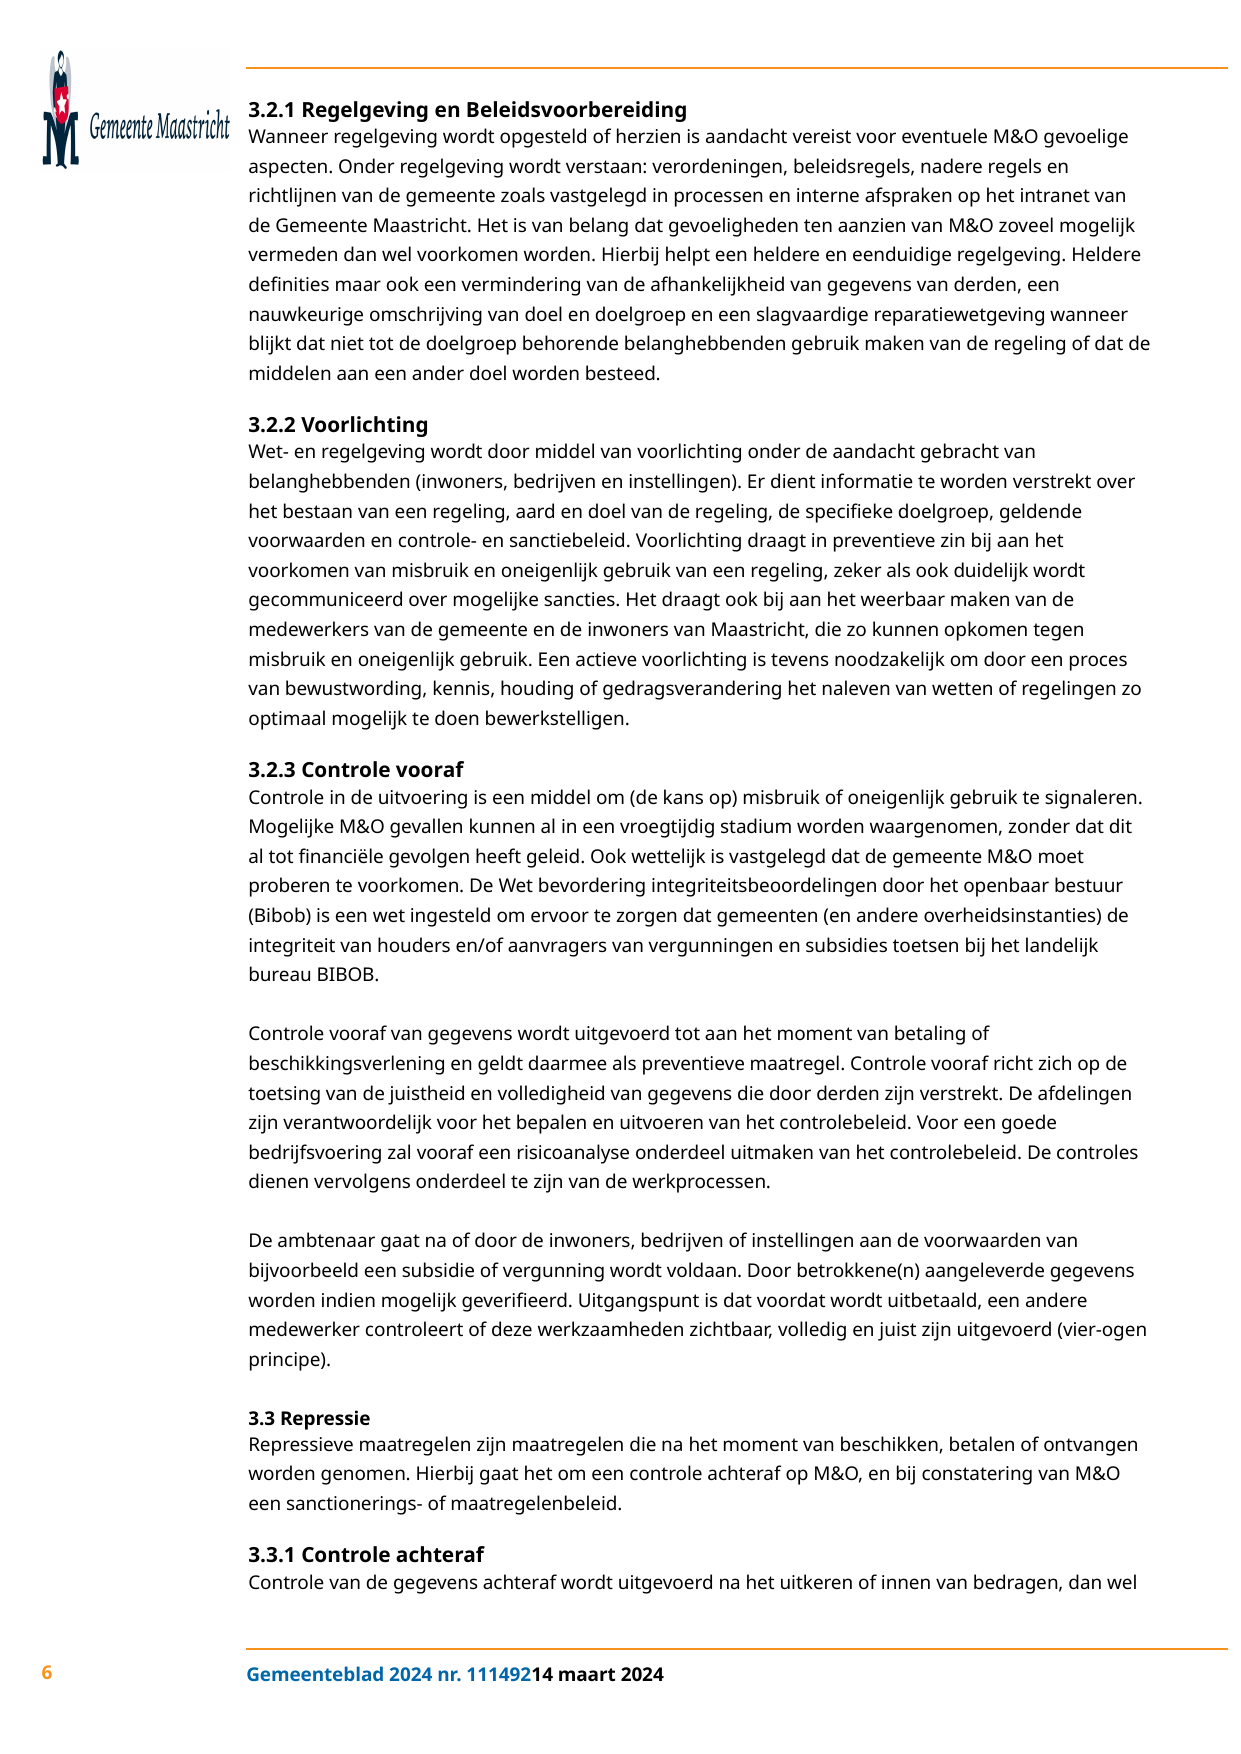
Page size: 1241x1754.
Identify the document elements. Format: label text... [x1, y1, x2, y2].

text Controle van de gegevens achteraf wordt uitgevoerd na het uitkeren of innen van bedragen, dan wel [248, 1569, 1152, 1594]
picture [41, 47, 231, 172]
text Repressieve maatregelen zijn maatregelen die na het moment van beschikken, betalen of ontvangen worden genomen. Hierbij gaat het om een controle achteraf op M&O, en bij constatering van M&O een sanctionerings- of maatregelenbeleid. [248, 1431, 1152, 1516]
text 3.2.2 Voorlichting [248, 410, 1152, 439]
text 3.2.3 Controle vooraf [248, 755, 1152, 784]
text 3.3.1 Controle achteraf [248, 1540, 1152, 1569]
text Controle vooraf van gegevens wordt uitgevoerd tot aan het moment van betaling of beschikkingsverlening en geldt daarmee als preventieve maatregel. Controle vooraf richt zich op de toetsing van de juistheid en volledigheid van gegevens die door derden zijn verstrekt. De afdelingen zijn verantwoordelijk voor het bepalen en uitvoeren van het controlebeleid. Voor een goede bedrijfsvoering zal vooraf een risicoanalyse onderdeel uitmaken van het controlebeleid. De controles dienen vervolgens onderdeel te zijn van de werkprocessen. [248, 1021, 1152, 1194]
text Wanneer regelgeving wordt opgesteld of herzien is aandacht vereist voor eventuele M&O gevoelige aspecten. Onder regelgeving wordt verstaan: verordeningen, beleidsregels, nadere regels en richtlijnen van de gemeente zoals vastgelegd in processen en interne afspraken op het intranet van de Gemeente Maastricht. Het is van belang dat gevoeligheden ten aanzien van M&O zoveel mogelijk vermeden dan wel voorkomen worden. Hierbij helpt een heldere en eenduidige regelgeving. Heldere definities maar ook een vermindering van de afhankelijkheid van gegevens van derden, een nauwkeurige omschrijving van doel en doelgroep en een slagvaardige reparatiewetgeving wanneer blijkt dat niet tot de doelgroep behorende belanghebbenden gebruik maken van de regeling of dat de middelen aan een ander doel worden besteed. [248, 123, 1152, 386]
text 3.3 Repressie [248, 1405, 1152, 1431]
text De ambtenaar gaat na of door de inwoners, bedrijven of instellingen aan de voorwaarden van bijvoorbeeld een subsidie of vergunning wordt voldaan. Door betrokkene(n) aangeleverde gegevens worden indien mogelijk geverifieerd. Uitgangspunt is dat voordat wordt uitbetaald, een andere medewerker controleert of deze werkzaamheden zichtbaar, volledig en juist zijn uitgevoerd (vier-ogen principe). [248, 1228, 1152, 1372]
text 3.2.1 Regelgeving en Beleidsvoorbereiding [248, 95, 1152, 123]
text Wet- en regelgeving wordt door middel van voorlichting onder de aandacht gebracht van belanghebbenden (inwoners, bedrijven en instellingen). Er dient informatie te worden verstrekt over het bestaan van een regeling, aard en doel van de regeling, de specifieke doelgroep, geldende voorwaarden en controle- en sanctiebeleid. Voorlichting draagt in preventieve zin bij aan het voorkomen van misbruik en oneigenlijk gebruik van een regeling, zeker als ook duidelijk wordt gecommuniceerd over mogelijke sancties. Het draagt ook bij aan het weerbaar maken van de medewerkers van de gemeente en de inwoners van Maastricht, die zo kunnen opkomen tegen misbruik en oneigenlijk gebruik. Een actieve voorlichting is tevens noodzakelijk om door een proces van bewustwording, kennis, houding of gedragsverandering het naleven van wetten of regelingen zo optimaal mogelijk te doen bewerkstelligen. [248, 439, 1152, 731]
text Controle in de uitvoering is een middel om (de kans op) misbruik of oneigenlijk gebruik te signaleren. Mogelijke M&O gevallen kunnen al in een vroegtijdig stadium worden waargenomen, zonder dat dit al tot financiële gevolgen heeft geleid. Ook wettelijk is vastgelegd dat de gemeente M&O moet proberen te voorkomen. De Wet bevordering integriteitsbeoordelingen door het openbaar bestuur (Bibob) is een wet ingesteld om ervoor te zorgen dat gemeenten (en andere overheidsinstanties) de integriteit van houders en/of aanvragers van vergunningen en subsidies toetsen bij het landelijk bureau BIBOB. [248, 784, 1152, 987]
